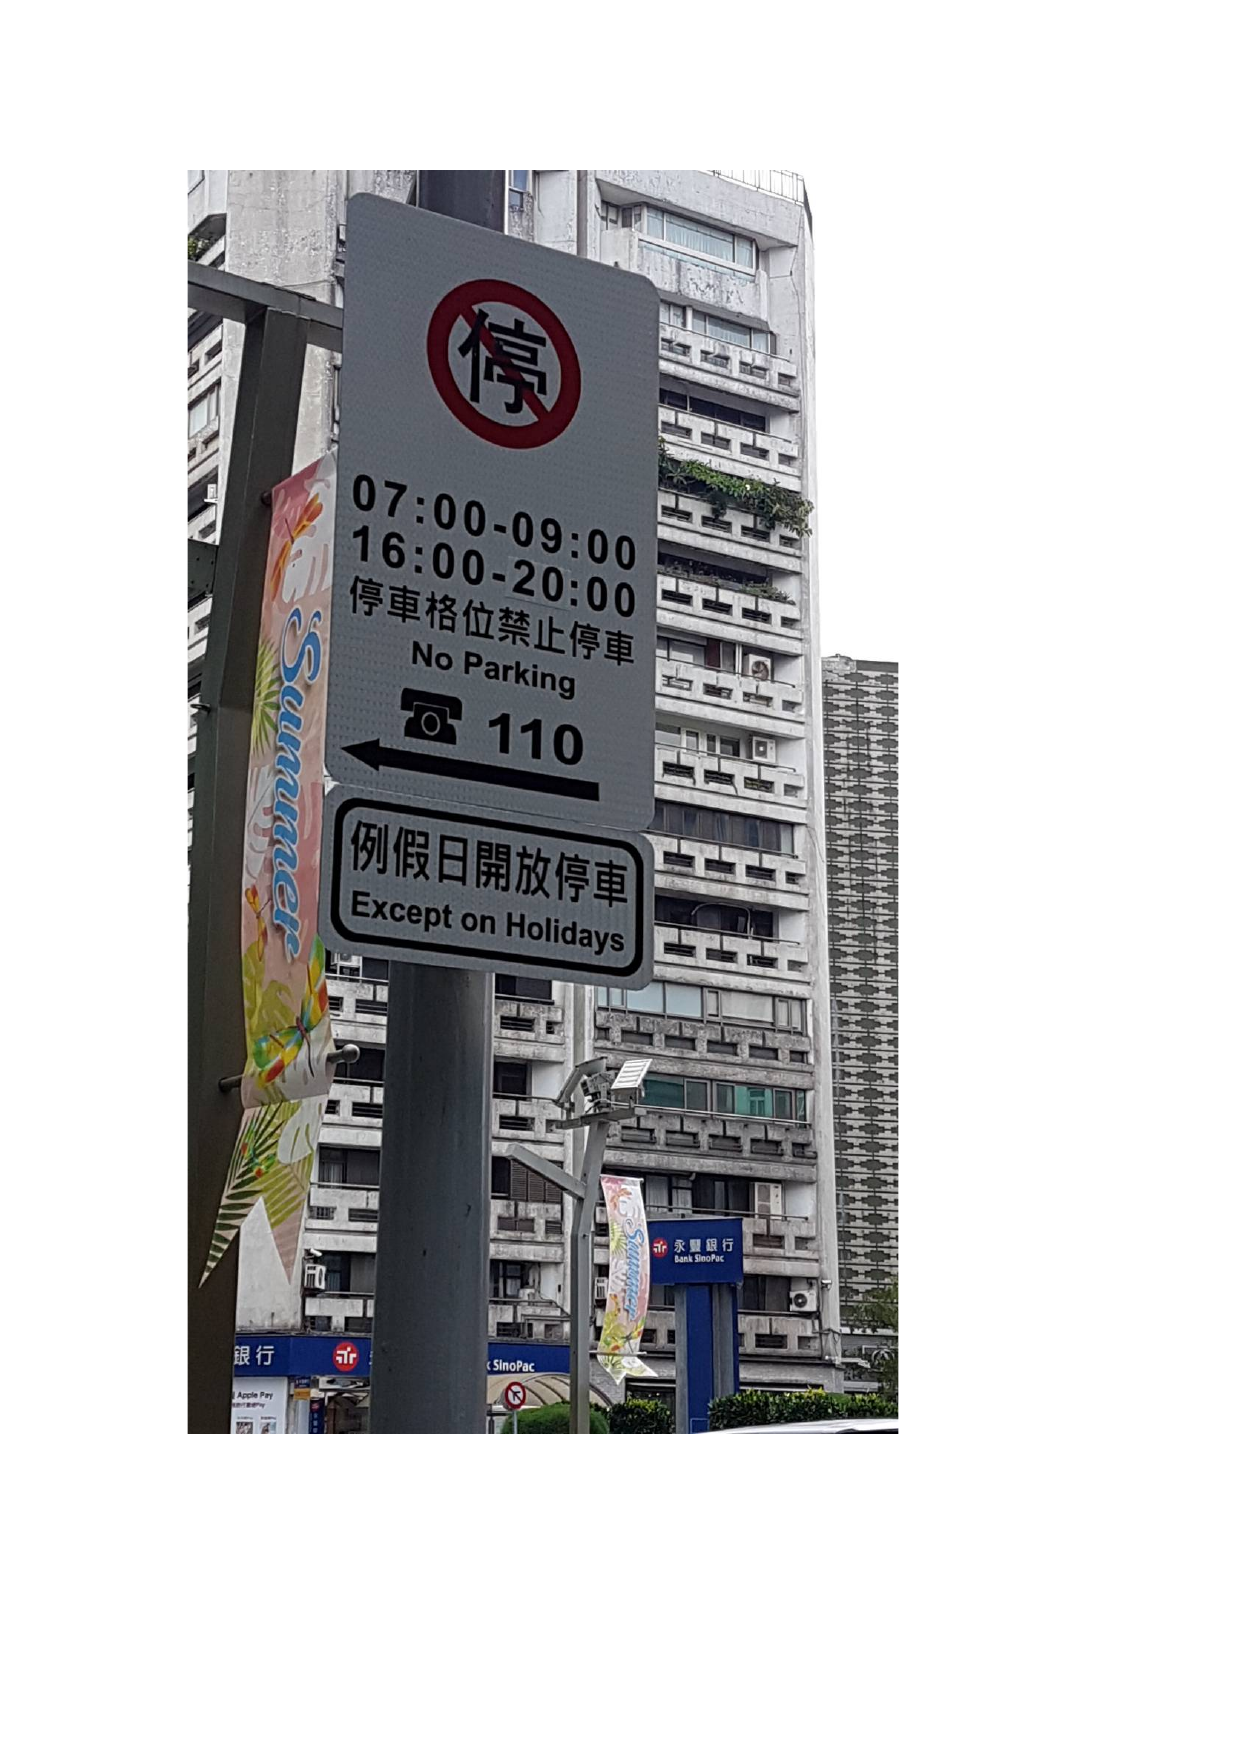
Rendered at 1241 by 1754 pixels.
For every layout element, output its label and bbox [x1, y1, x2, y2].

picture [187, 170, 899, 1434]
